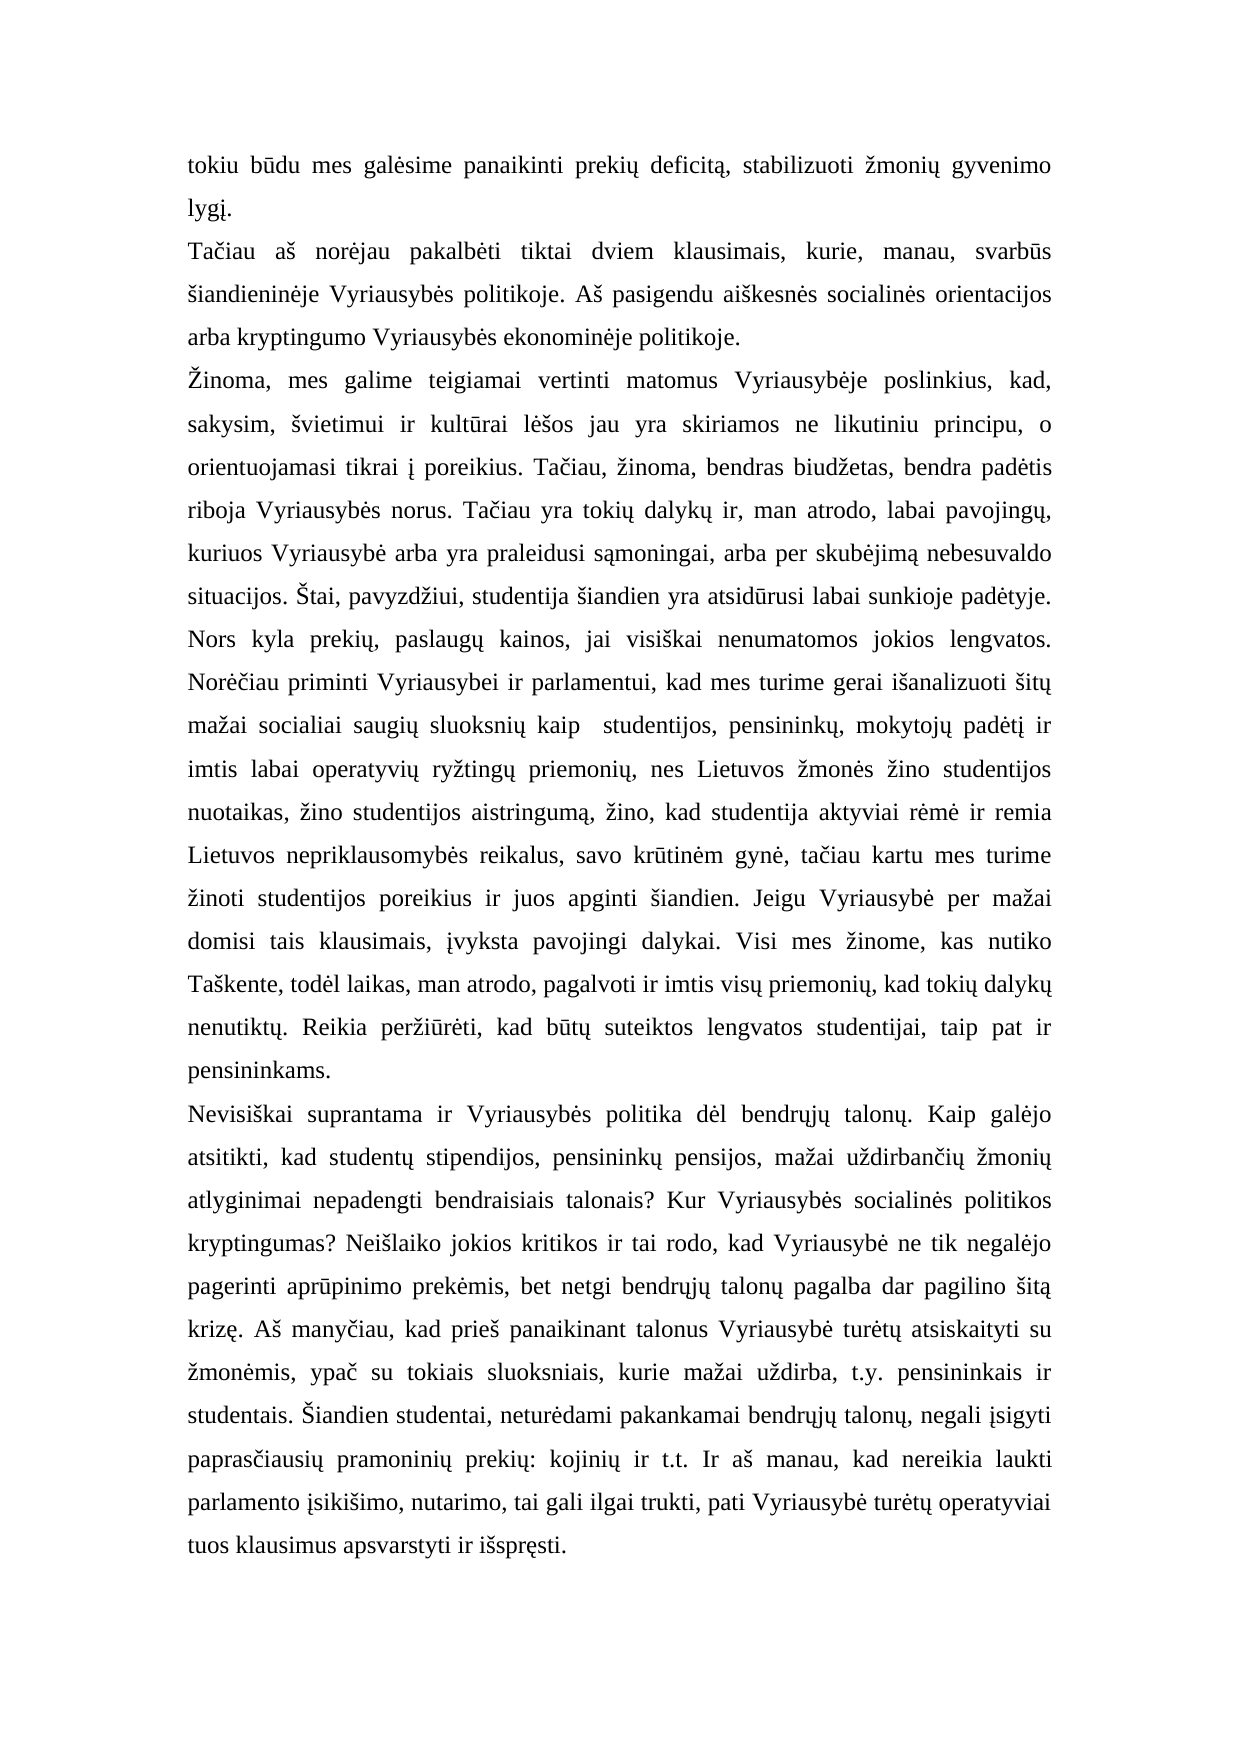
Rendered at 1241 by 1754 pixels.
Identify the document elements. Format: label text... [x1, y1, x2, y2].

text Nevisiškai suprantama ir Vyriausybės politika dėl bendrųjų talonų. Kaip galėjo atsitikti, kad studentų stipendijos, pensininkų pensijos, mažai uždirbančių žmonių atlyginimai nepadengti bendraisiais talonais? Kur Vyriausybės socialinės politikos kryptingumas? Neišlaiko jokios kritikos ir tai rodo, kad Vyriausybė ne tik negalėjo pagerinti aprūpinimo prekėmis, bet netgi bendrųjų talonų pagalba dar pagilino šitą krizę. Aš manyčiau, kad prieš panaikinant talonus Vyriausybė turėtų atsiskaityti su žmonėmis, ypač su tokiais sluoksniais, kurie mažai uždirba, t.y. pensininkais ir studentais. Šiandien studentai, neturėdami pakankamai bendrųjų talonų, negali įsigyti paprasčiausių pramoninių prekių: kojinių ir t.t. Ir aš manau, kad nereikia laukti parlamento įsikišimo, nutarimo, tai gali ilgai trukti, pati Vyriausybė turėtų operatyviai tuos klausimus apsvarstyti ir išspręsti. [187, 1099, 1053, 1559]
text tokiu būdu mes galėsime panaikinti prekių deficitą, stabilizuoti žmonių gyvenimo lygį. [187, 150, 1053, 222]
text Žinoma, mes galime teigiamai vertinti matomus Vyriausybėje poslinkius, kad, sakysim, švietimui ir kultūrai lėšos jau yra skiriamos ne likutiniu principu, o orientuojamasi tikrai į poreikius. Tačiau, žinoma, bendras biudžetas, bendra padėtis riboja Vyriausybės norus. Tačiau yra tokių dalykų ir, man atrodo, labai pavojingų, kuriuos Vyriausybė arba yra praleidusi sąmoningai, arba per skubėjimą nebesuvaldo situacijos. Štai, pavyzdžiui, studentija šiandien yra atsidūrusi labai sunkioje padėtyje. Nors kyla prekių, paslaugų kainos, jai visiškai nenumatomos jokios lengvatos. Norėčiau priminti Vyriausybei ir parlamentui, kad mes turime gerai išanalizuoti šitų mažai socialiai saugių sluoksnių kaip studentijos, pensininkų, mokytojų padėtį ir imtis labai operatyvių ryžtingų priemonių, nes Lietuvos žmonės žino studentijos nuotaikas, žino studentijos aistringumą, žino, kad studentija aktyviai rėmė ir remia Lietuvos nepriklausomybės reikalus, savo krūtinėm gynė, tačiau kartu mes turime žinoti studentijos poreikius ir juos apginti šiandien. Jeigu Vyriausybė per mažai domisi tais klausimais, įvyksta pavojingi dalykai. Visi mes žinome, kas nutiko Taškente, todėl laikas, man atrodo, pagalvoti ir imtis visų priemonių, kad tokių dalykų nenutiktų. Reikia peržiūrėti, kad būtų suteiktos lengvatos studentijai, taip pat ir pensininkams. [187, 366, 1053, 1084]
text Tačiau aš norėjau pakalbėti tiktai dviem klausimais, kurie, manau, svarbūs šiandieninėje Vyriausybės politikoje. Aš pasigendu aiškesnės socialinės orientacijos arba kryptingumo Vyriausybės ekonominėje politikoje. [187, 236, 1053, 351]
